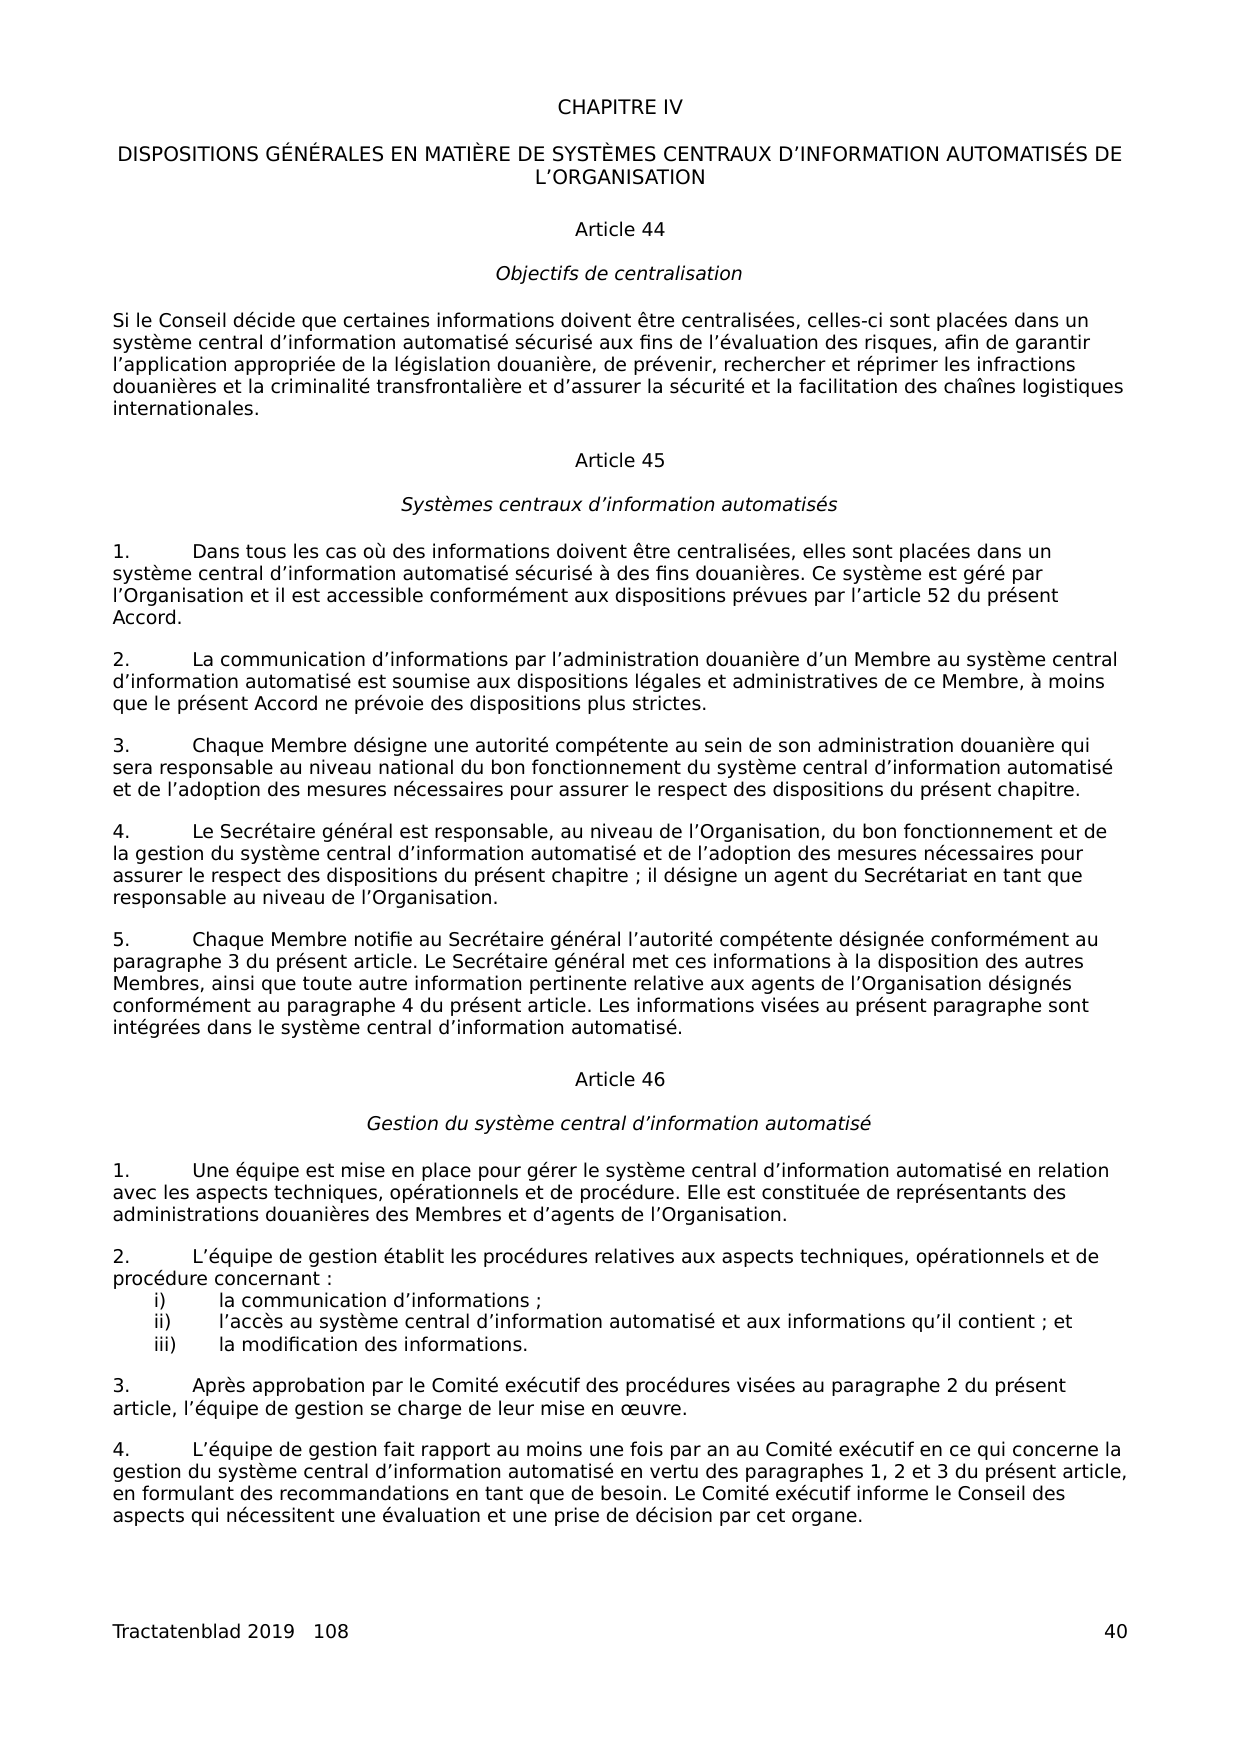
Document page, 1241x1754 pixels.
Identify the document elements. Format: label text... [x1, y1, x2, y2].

subtitle Article 46 Gestion du système central d’information automatisé [112, 1069, 1128, 1134]
text Si le Conseil décide que certaines informations doivent être centralisées, celles-ci sont placées dans un système central d’information automatisé sécurisé aux fins de l’évaluation des risques, afin de garantir l’application appropriée de la législation douanière, de prévenir, rechercher et réprimer les infractions douanières et la criminalité transfrontalière et d’assurer la sécurité et la facilitation des chaînes logistiques internationales. [112, 310, 1128, 420]
text 3. Après approbation par le Comité exécutif des procédures visées au paragraphe 2 du présent article, l’équipe de gestion se charge de leur mise en œuvre. [112, 1375, 1128, 1419]
text i) la communication d’informations ; [153, 1289, 1128, 1311]
text 3. Chaque Membre désigne une autorité compétente au sein de son administration douanière qui sera responsable au niveau national du bon fonctionnement du système central d’information automatisé et de l’adoption des mesures nécessaires pour assurer le respect des dispositions du présent chapitre. [112, 735, 1128, 801]
text 5. Chaque Membre notifie au Secrétaire général l’autorité compétente désignée conformément au paragraphe 3 du présent article. Le Secrétaire général met ces informations à la disposition des autres Membres, ainsi que toute autre information pertinente relative aux agents de l’Organisation désignés conformément au paragraphe 4 du présent article. Les informations visées au présent paragraphe sont intégrées dans le système central d’information automatisé. [112, 929, 1128, 1039]
subtitle Article 44 Objectifs de centralisation [112, 219, 1128, 285]
text 4. L’équipe de gestion fait rapport au moins une fois par an au Comité exécutif en ce qui concerne la gestion du système central d’information automatisé en vertu des paragraphes 1, 2 et 3 du présent article, en formulant des recommandations en tant que de besoin. Le Comité exécutif informe le Conseil des aspects qui nécessitent une évaluation et une prise de décision par cet organe. [112, 1439, 1128, 1527]
subtitle CHAPITRE IV DISPOSITIONS GÉNÉRALES EN MATIÈRE DE SYSTÈMES CENTRAUX D’INFORMATION AUTOMATISÉS DE L’ORGANISATION [112, 96, 1128, 189]
text ii) l’accès au système central d’information automatisé et aux informations qu’il contient ; et [153, 1311, 1128, 1333]
text iii) la modification des informations. [153, 1333, 1128, 1355]
text 1. Dans tous les cas où des informations doivent être centralisées, elles sont placées dans un système central d’information automatisé sécurisé à des fins douanières. Ce système est géré par l’Organisation et il est accessible conformément aux dispositions prévues par l’article 52 du présent Accord. [112, 541, 1128, 629]
text 1. Une équipe est mise en place pour gérer le système central d’information automatisé en relation avec les aspects techniques, opérationnels et de procédure. Elle est constituée de représentants des administrations douanières des Membres et d’agents de l’Organisation. [112, 1159, 1128, 1226]
subtitle Article 45 Systèmes centraux d’information automatisés [112, 450, 1128, 516]
text 2. La communication d’informations par l’administration douanière d’un Membre au système central d’information automatisé est soumise aux dispositions légales et administratives de ce Membre, à moins que le présent Accord ne prévoie des dispositions plus strictes. [112, 649, 1128, 715]
text 2. L’équipe de gestion établit les procédures relatives aux aspects techniques, opérationnels et de procédure concernant : [112, 1246, 1128, 1289]
text 4. Le Secrétaire général est responsable, au niveau de l’Organisation, du bon fonctionnement et de la gestion du système central d’information automatisé et de l’adoption des mesures nécessaires pour assurer le respect des dispositions du présent chapitre ; il désigne un agent du Secrétariat en tant que responsable au niveau de l’Organisation. [112, 821, 1128, 909]
